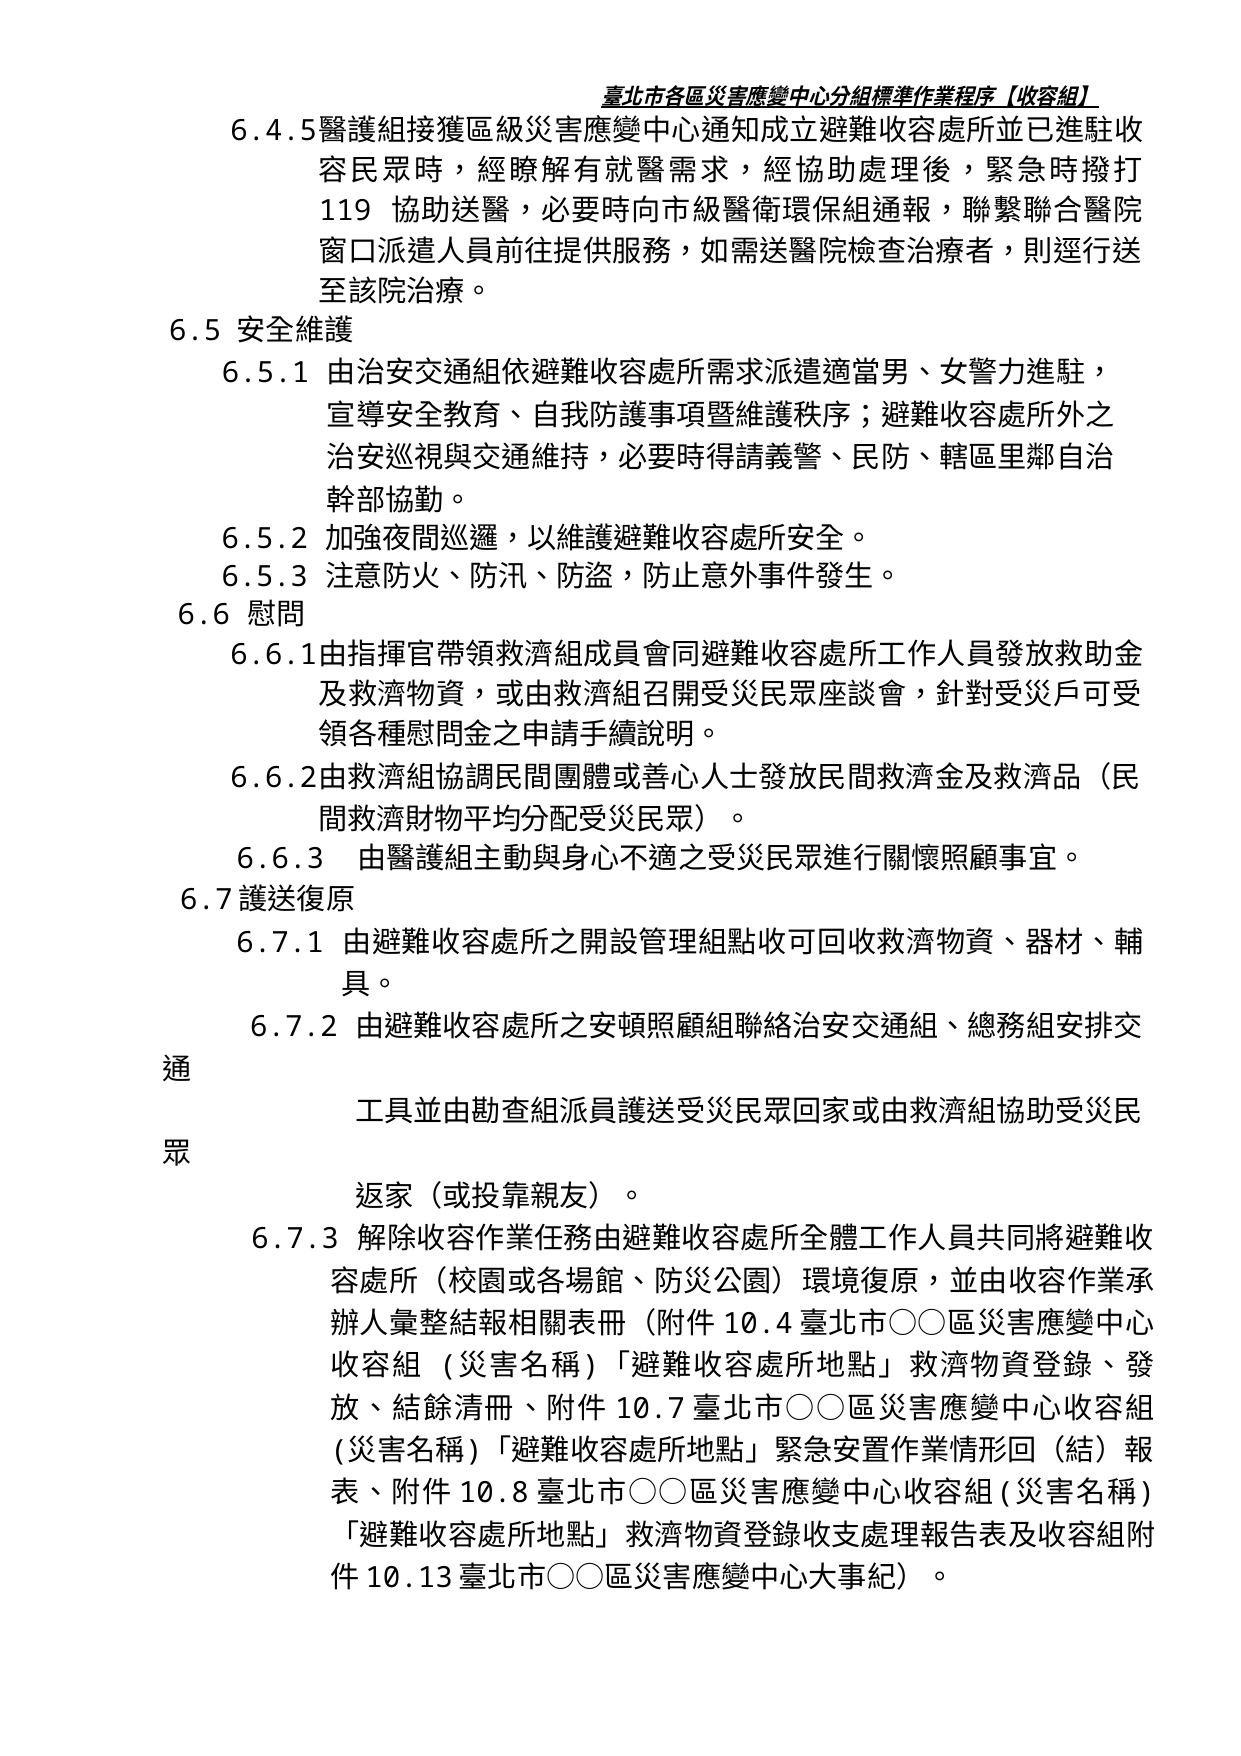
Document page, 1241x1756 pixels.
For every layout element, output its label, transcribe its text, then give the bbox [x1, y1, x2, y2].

text 6.7.3 解除收容作業任務由避難收容處所全體工作人員共同將避難收容處所（校園或各場館、防災公園）環境復原，並由收容作業承辦人彙整結報相關表冊（附件10.4臺北市○○區災害應變中心收容組 (災害名稱)「避難收容處所地點」救濟物資登錄、發放、結餘清冊、附件10.7臺北市○○區災害應變中心收容組(災害名稱)「避難收容處所地點」緊急安置作業情形回（結）報表、附件10.8臺北市○○區災害應變中心收容組(災害名稱)「避難收容處所地點」救濟物資登錄收支處理報告表及收容組附件10.13臺北市○○區災害應變中心大事紀）。 [162, 1215, 1155, 1596]
text 6.5.1 由治安交通組依避難收容處所需求派遣適當男、女警力進駐， 宣導安全教育、自我防護事項暨維護秩序；避難收容處所外之 治安巡視與交通維持，必要時得請義警、民防、轄區里鄰自治 幹部協勤。 [222, 349, 1126, 519]
text 6.6 慰問 [177, 594, 1155, 632]
list 由指揮官帶領救濟組成員會同避難收容處所工作人員發放救助金及救濟物資，或由救濟組召開受災民眾座談會，針對受災戶可受領各種慰問金之申請手續說明。 [230, 633, 1143, 753]
list 醫護組接獲區級災害應變中心通知成立避難收容處所並已進駐收容民眾時，經瞭解有就醫需求，經協助處理後，緊急時撥打119 協助送醫，必要時向市級醫衛環保組通報，聯繫聯合醫院窗口派遣人員前往提供服務，如需送醫院檢查治療者，則逕行送至該院治療。 [230, 108, 1143, 310]
text 6.7.1 由避難收容處所之開設管理組點收可回收救濟物資、器材、輔 具。 [236, 918, 1143, 1003]
text 6.5.2 加強夜間巡邏，以維護避難收容處所安全。 [221, 519, 1155, 556]
text 6.5.3 注意防火、防汛、防盜，防止意外事件發生。 [221, 556, 1155, 594]
list 由救濟組協調民間團體或善心人士發放民間救濟金及救濟品（民間救濟財物平均分配受災民眾）。 [230, 753, 1143, 838]
list 安全維護 [162, 310, 1155, 347]
text 6.7護送復原 [162, 876, 1155, 918]
list 由醫護組主動與身心不適之受災民眾進行關懷照顧事宜。 [236, 838, 1155, 876]
text 6.7.2 由避難收容處所之安頓照顧組聯絡治安交通組、總務組安排交通 工具並由勘查組派員護送受災民眾回家或由救濟組協助受災民眾 返家（或投靠親友）。 [162, 1003, 1143, 1215]
